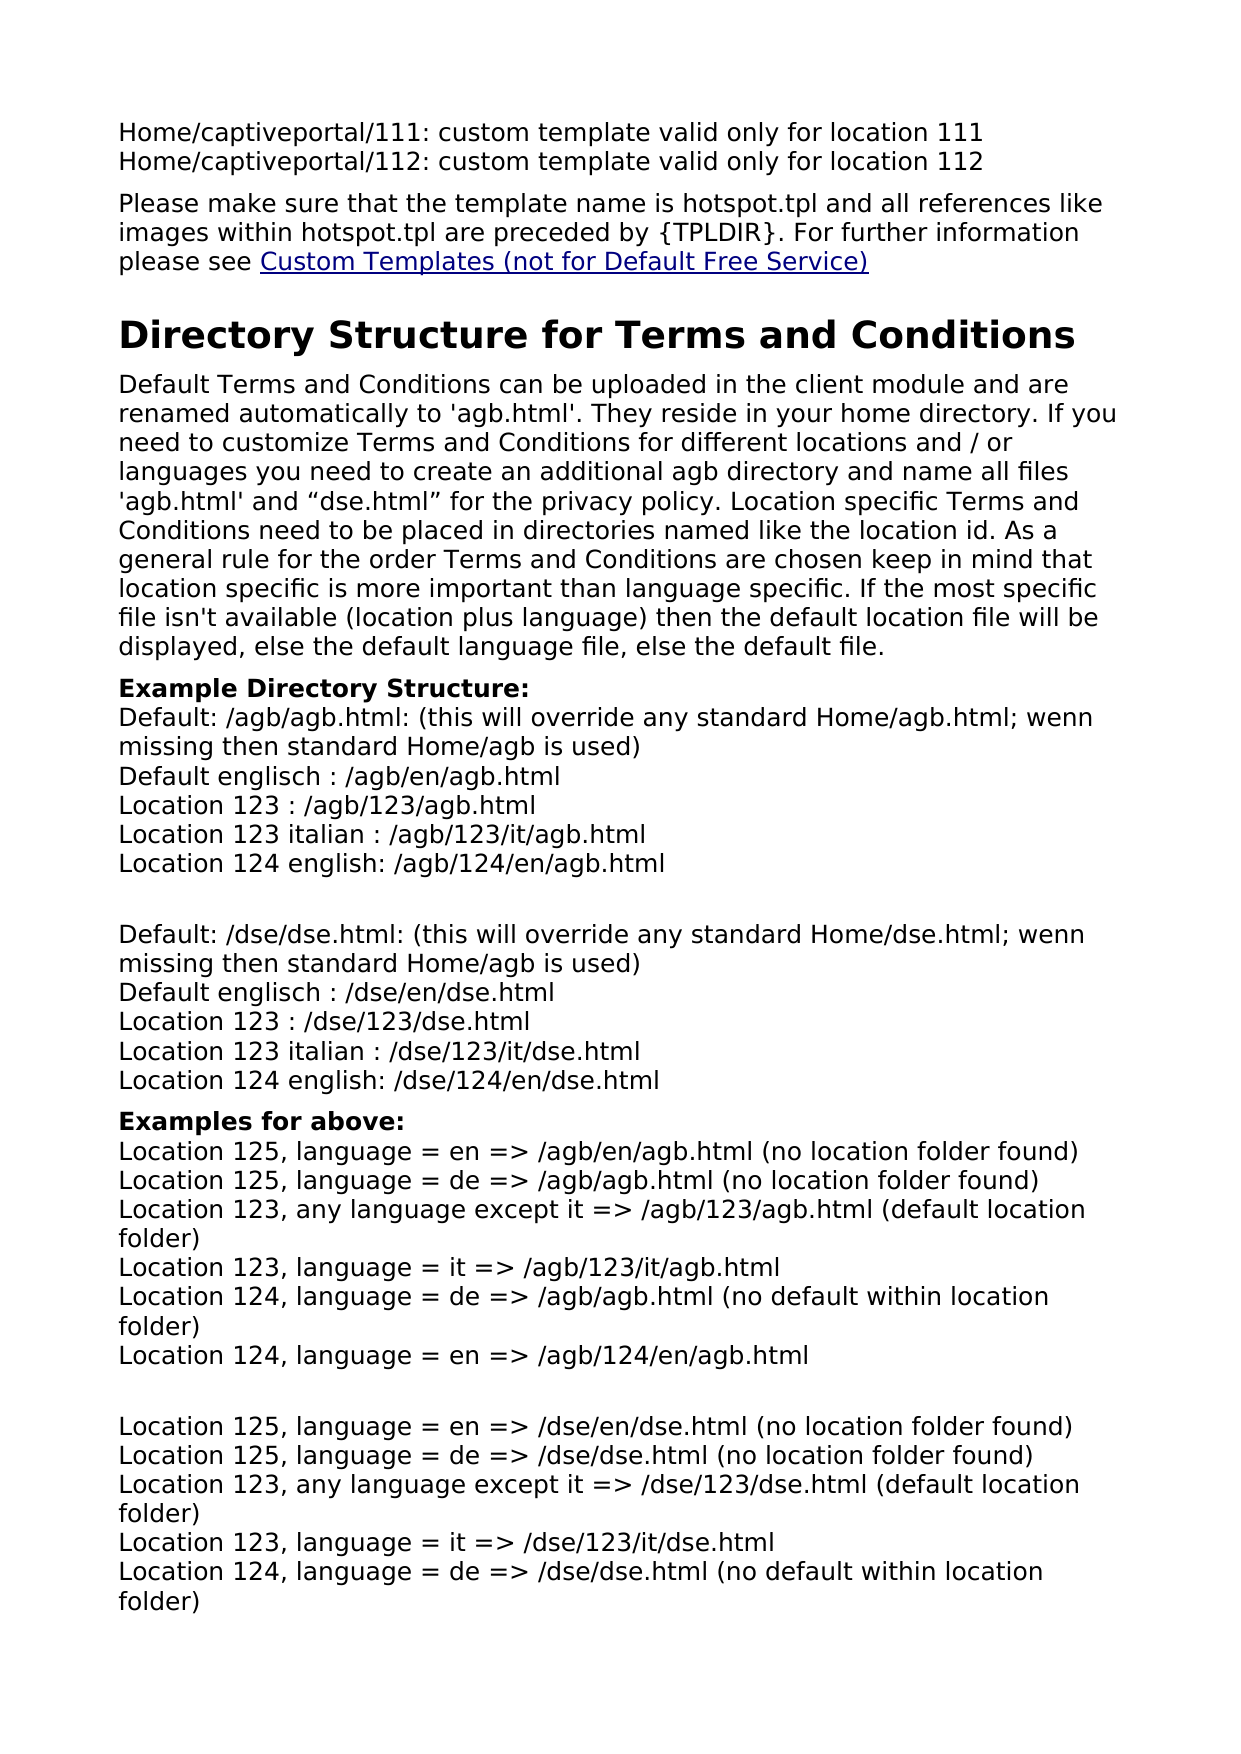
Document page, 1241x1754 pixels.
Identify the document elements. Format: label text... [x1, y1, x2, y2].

text Default: /dse/dse.html: (this will override any standard Home/dse.html; wenn missing then standard Home/agb is used) Default englisch : /dse/en/dse.html Location 123 : /dse/123/dse.html Location 123 italian : /dse/123/it/dse.html Location 124 english: /dse/124/en/dse.html [118, 891, 1122, 1095]
subtitle Directory Structure for Terms and Conditions [118, 314, 1122, 358]
text Location 125, language = en => /dse/en/dse.html (no location folder found) Location 125, language = de => /dse/dse.html (no location folder found) Location 123, any language except it => /dse/123/dse.html (default location folder) Location 123, language = it => /dse/123/it/dse.html Location 124, language = de => /dse/dse.html (no default within location folder) [118, 1383, 1122, 1616]
text Examples for above: Location 125, language = en => /agb/en/agb.html (no location folder found) Location 125, language = de => /agb/agb.html (no location folder found) Location 123, any language except it => /agb/123/agb.html (default location folder) Location 123, language = it => /agb/123/it/agb.html Location 124, language = de => /agb/agb.html (no default within location folder) Location 124, language = en => /agb/124/en/agb.html [118, 1108, 1122, 1370]
text Please make sure that the template name is hotspot.tpl and all references like images within hotspot.tpl are preceded by {TPLDIR}. For further information please see Custom Templates (not for Default Free Service) [118, 189, 1122, 276]
text Example Directory Structure: Default: /agb/agb.html: (this will override any standard Home/agb.html; wenn missing then standard Home/agb is used) Default englisch : /agb/en/agb.html Location 123 : /agb/123/agb.html Location 123 italian : /agb/123/it/agb.html Location 124 english: /agb/124/en/agb.html [118, 674, 1122, 878]
text Default Terms and Conditions can be uploaded in the client module and are renamed automatically to 'agb.html'. They reside in your home directory. If you need to customize Terms and Conditions for different locations and / or languages you need to create an additional agb directory and name all files 'agb.html' and “dse.html” for the privacy policy. Location specific Terms and Conditions need to be placed in directories named like the location id. As a general rule for the order Terms and Conditions are chosen keep in mind that location specific is more important than language specific. If the most specific file isn't available (location plus language) then the default location file will be displayed, else the default language file, else the default file. [118, 370, 1122, 662]
text Home/captiveportal/111: custom template valid only for location 111 Home/captiveportal/112: custom template valid only for location 112 [118, 118, 1122, 176]
